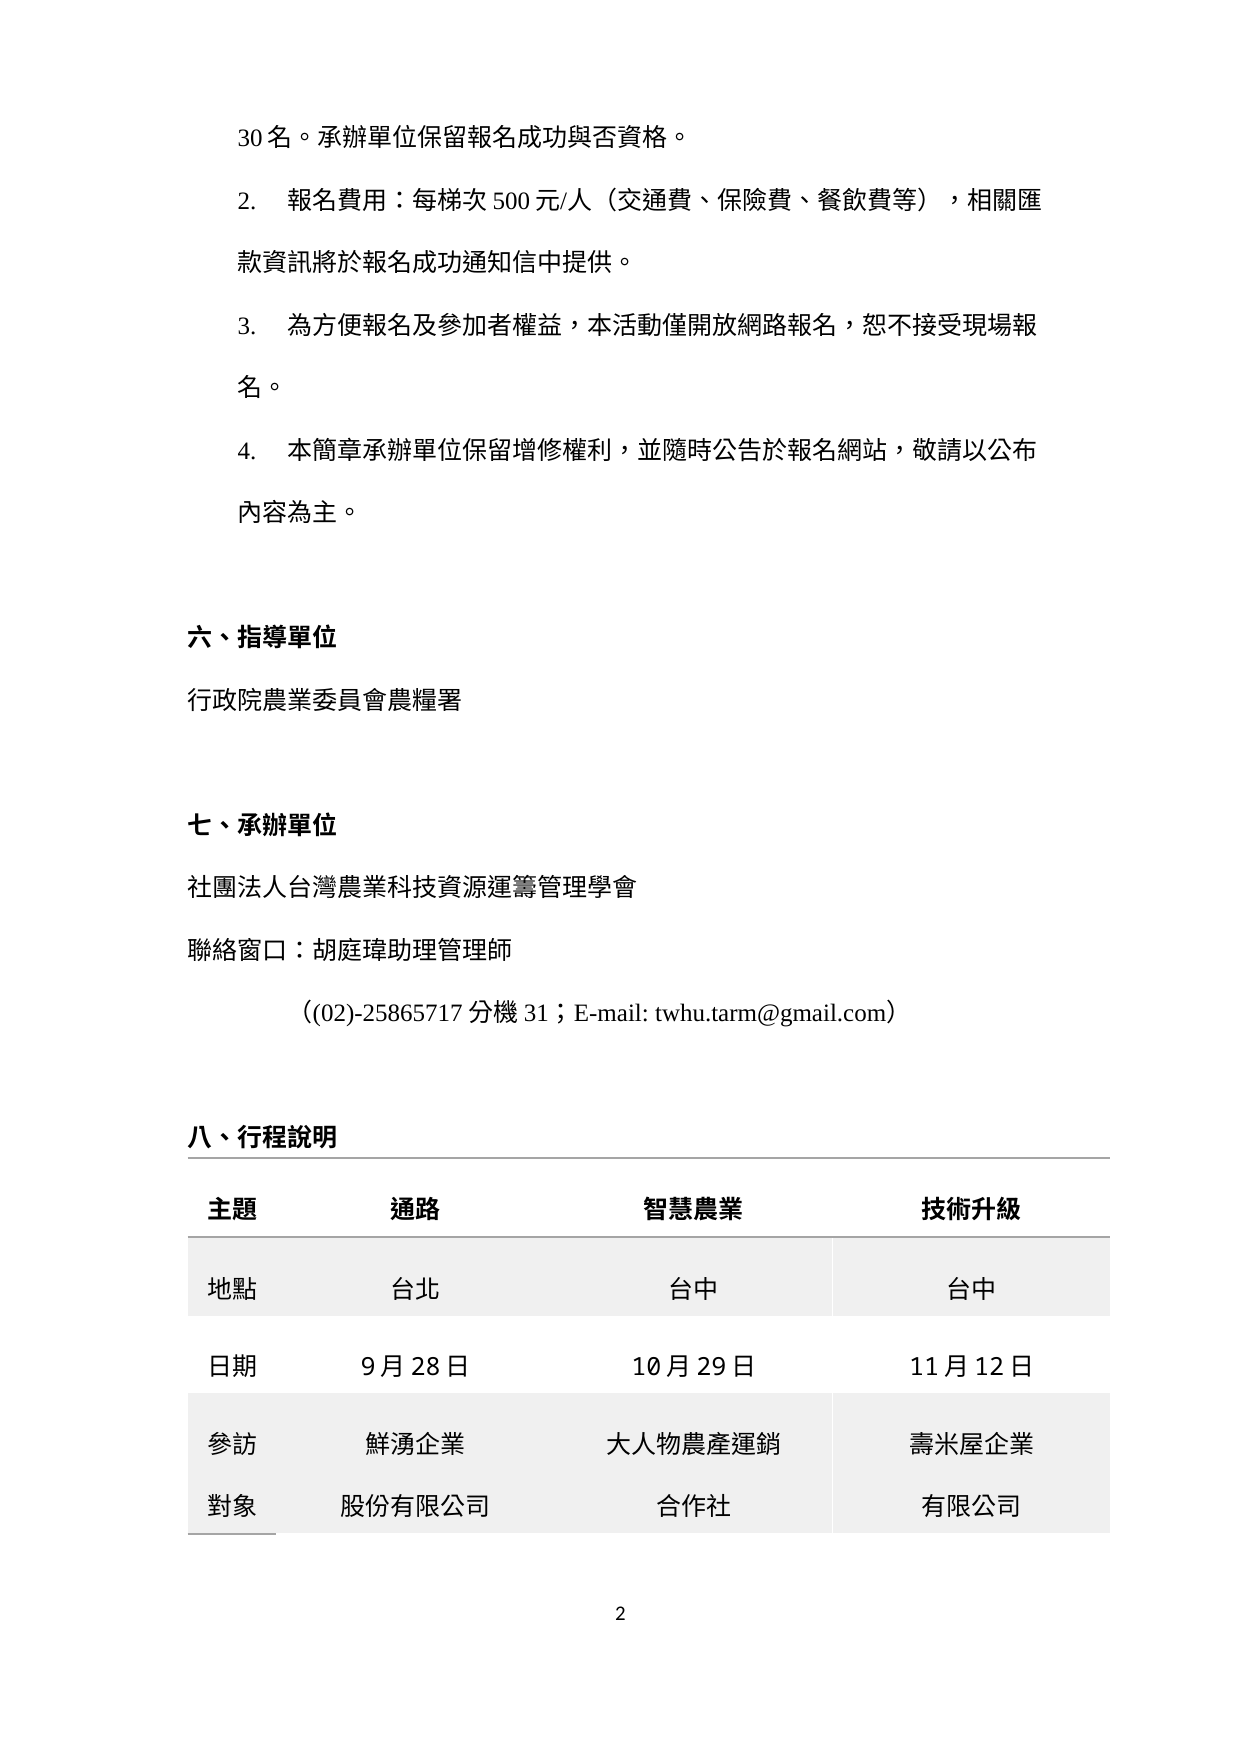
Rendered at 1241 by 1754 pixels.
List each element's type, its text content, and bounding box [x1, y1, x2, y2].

table_cell 鮮湧企業 股份有限公司 [276, 1393, 554, 1533]
text 七、承辦單位 [187, 782, 1053, 844]
table_cell 大人物農產運銷 合作社 [554, 1393, 832, 1533]
table_cell 台北 [276, 1238, 554, 1316]
text 八、行程說明 [187, 1094, 1053, 1157]
table_header 技術升級 [833, 1159, 1110, 1236]
table_cell 日期 [188, 1316, 276, 1393]
text 社團法人台灣農業科技資源運籌管理學會 [187, 844, 1053, 907]
table_header 通路 [276, 1159, 554, 1236]
table_cell 台中 [833, 1238, 1110, 1316]
list 報名費用：每梯次500元/人（交通費、保險費、餐飲費等），相關匯款資訊將於報名成功通知信中提供。 [237, 157, 1053, 282]
text 聯絡窗口：胡庭瑋助理管理師 （(02)-25865717 分機31；E-mail: twhu.tarm@gmail.com） [187, 907, 1053, 1032]
text 行政院農業委員會農糧署 [187, 657, 1053, 719]
list 30名。承辦單位保留報名成功與否資格。 [237, 94, 1053, 157]
table_cell 地點 [188, 1238, 276, 1316]
table_cell 台中 [554, 1238, 832, 1316]
table_cell 參訪對象 [188, 1393, 276, 1533]
table_cell 壽米屋企業 有限公司 [833, 1393, 1110, 1533]
list 為方便報名及參加者權益，本活動僅開放網路報名，恕不接受現場報名。 [237, 282, 1053, 407]
table_cell 9月28日 [276, 1316, 554, 1393]
text 六、指導單位 [187, 594, 1053, 657]
table_cell 10月29日 [554, 1316, 832, 1393]
table_cell 11月12日 [833, 1316, 1110, 1393]
list 本簡章承辦單位保留增修權利，並隨時公告於報名網站，敬請以公布內容為主。 [237, 407, 1053, 532]
table_header 智慧農業 [554, 1159, 832, 1236]
table_header 主題 [188, 1159, 276, 1236]
